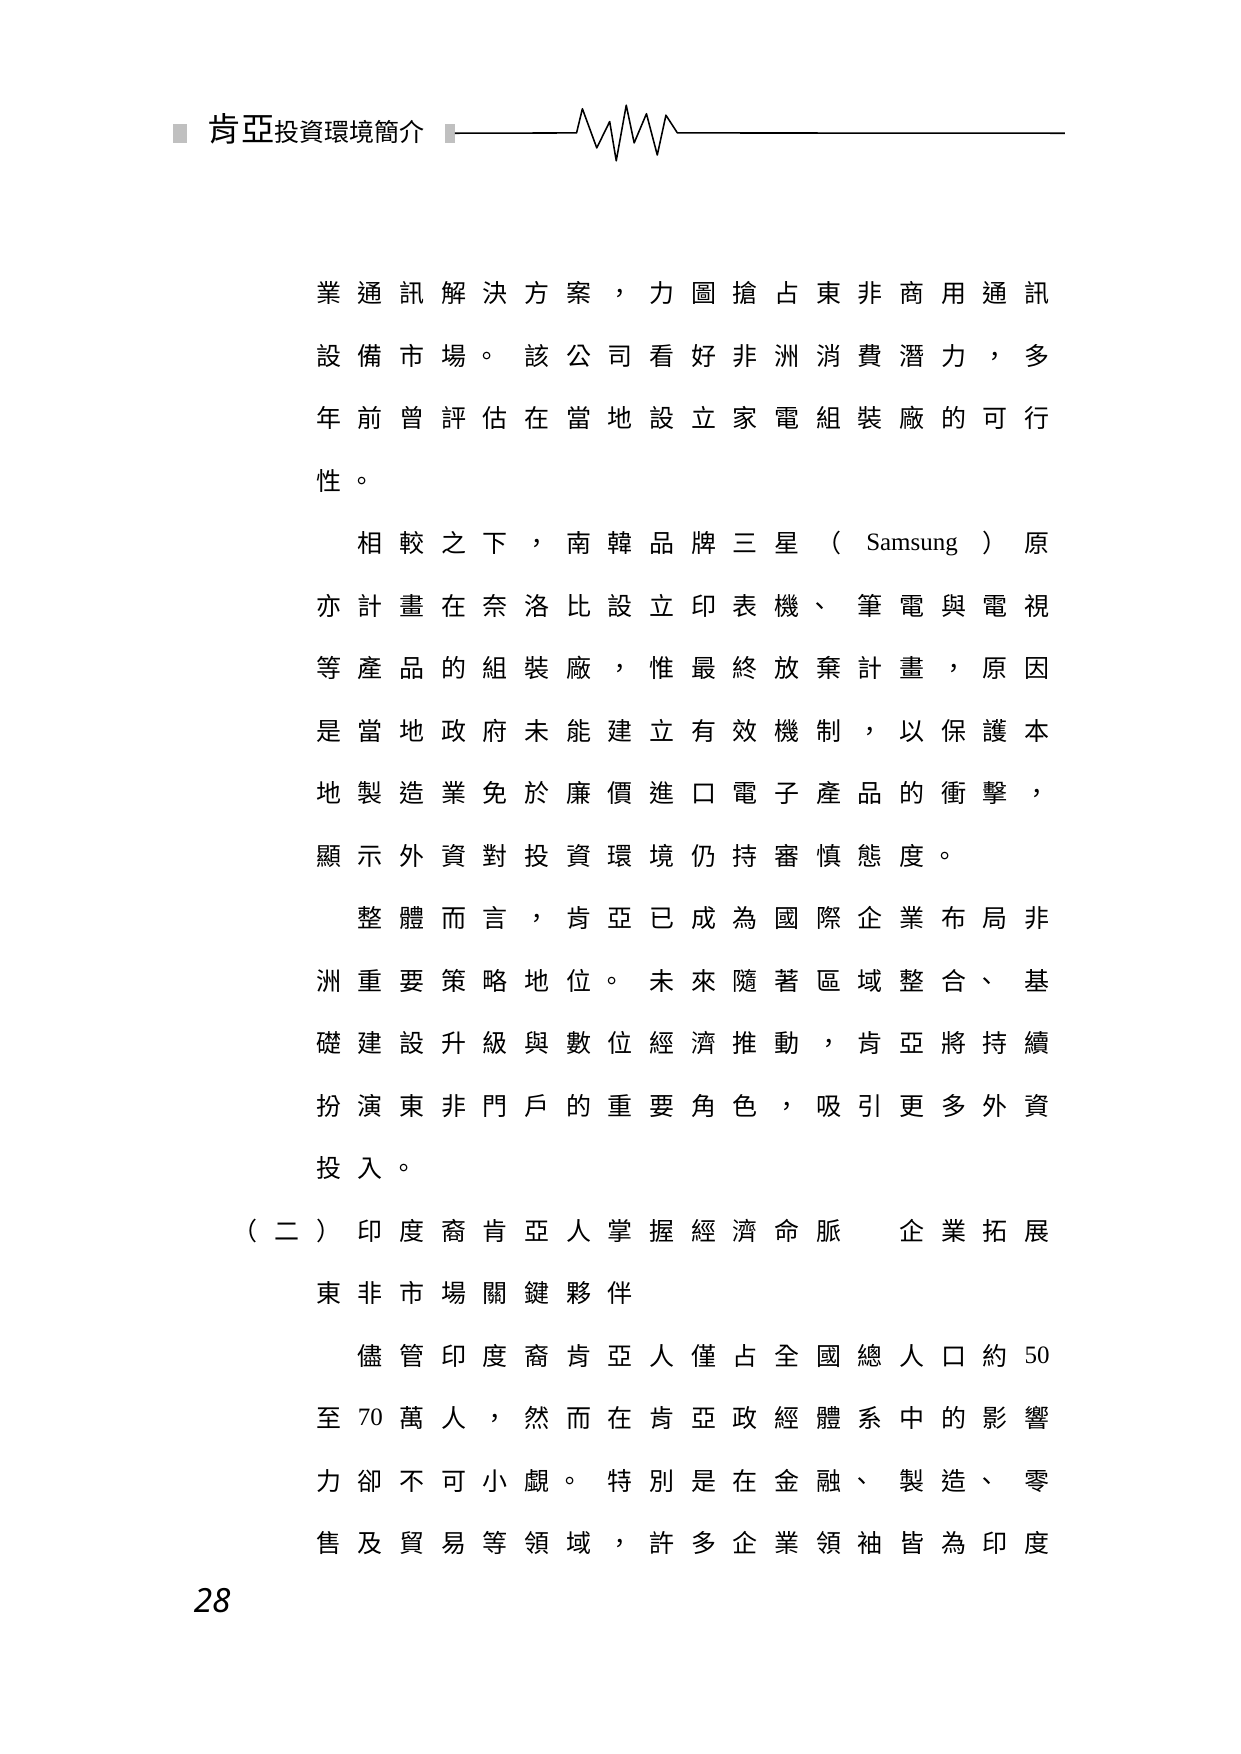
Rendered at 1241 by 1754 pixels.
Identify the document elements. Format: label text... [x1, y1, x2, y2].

text 相較之下，南韓品牌三星（Samsung）原亦計畫在奈洛比設立印表機、筆電與電視等產品的組裝廠，惟最終放棄計畫，原因是當地政府未能建立有效機制，以保護本地製造業免於廉價進口電子產品的衝擊，顯示外資對投資環境仍持審慎態度。 [281, 500, 1058, 875]
text 整體而言，肯亞已成為國際企業布局非洲重要策略地位。未來隨著區域整合、基礎建設升級與數位經濟推動，肯亞將持續扮演東非門戶的重要角色，吸引更多外資投入。 [281, 875, 1058, 1188]
text 業通訊解決方案，力圖搶占東非商用通訊設備市場。該公司看好非洲消費潛力，多年前曾評估在當地設立家電組裝廠的可行性。 [281, 250, 1058, 500]
text （二）印度裔肯亞人掌握經濟命脈 企業拓展東非市場關鍵夥伴 [207, 1188, 1058, 1313]
text 儘管印度裔肯亞人僅占全國總人口約50至70萬人，然而在肯亞政經體系中的影響力卻不可小覷。特別是在金融、製造、零售及貿易等領域，許多企業領袖皆為印度 [281, 1313, 1058, 1563]
